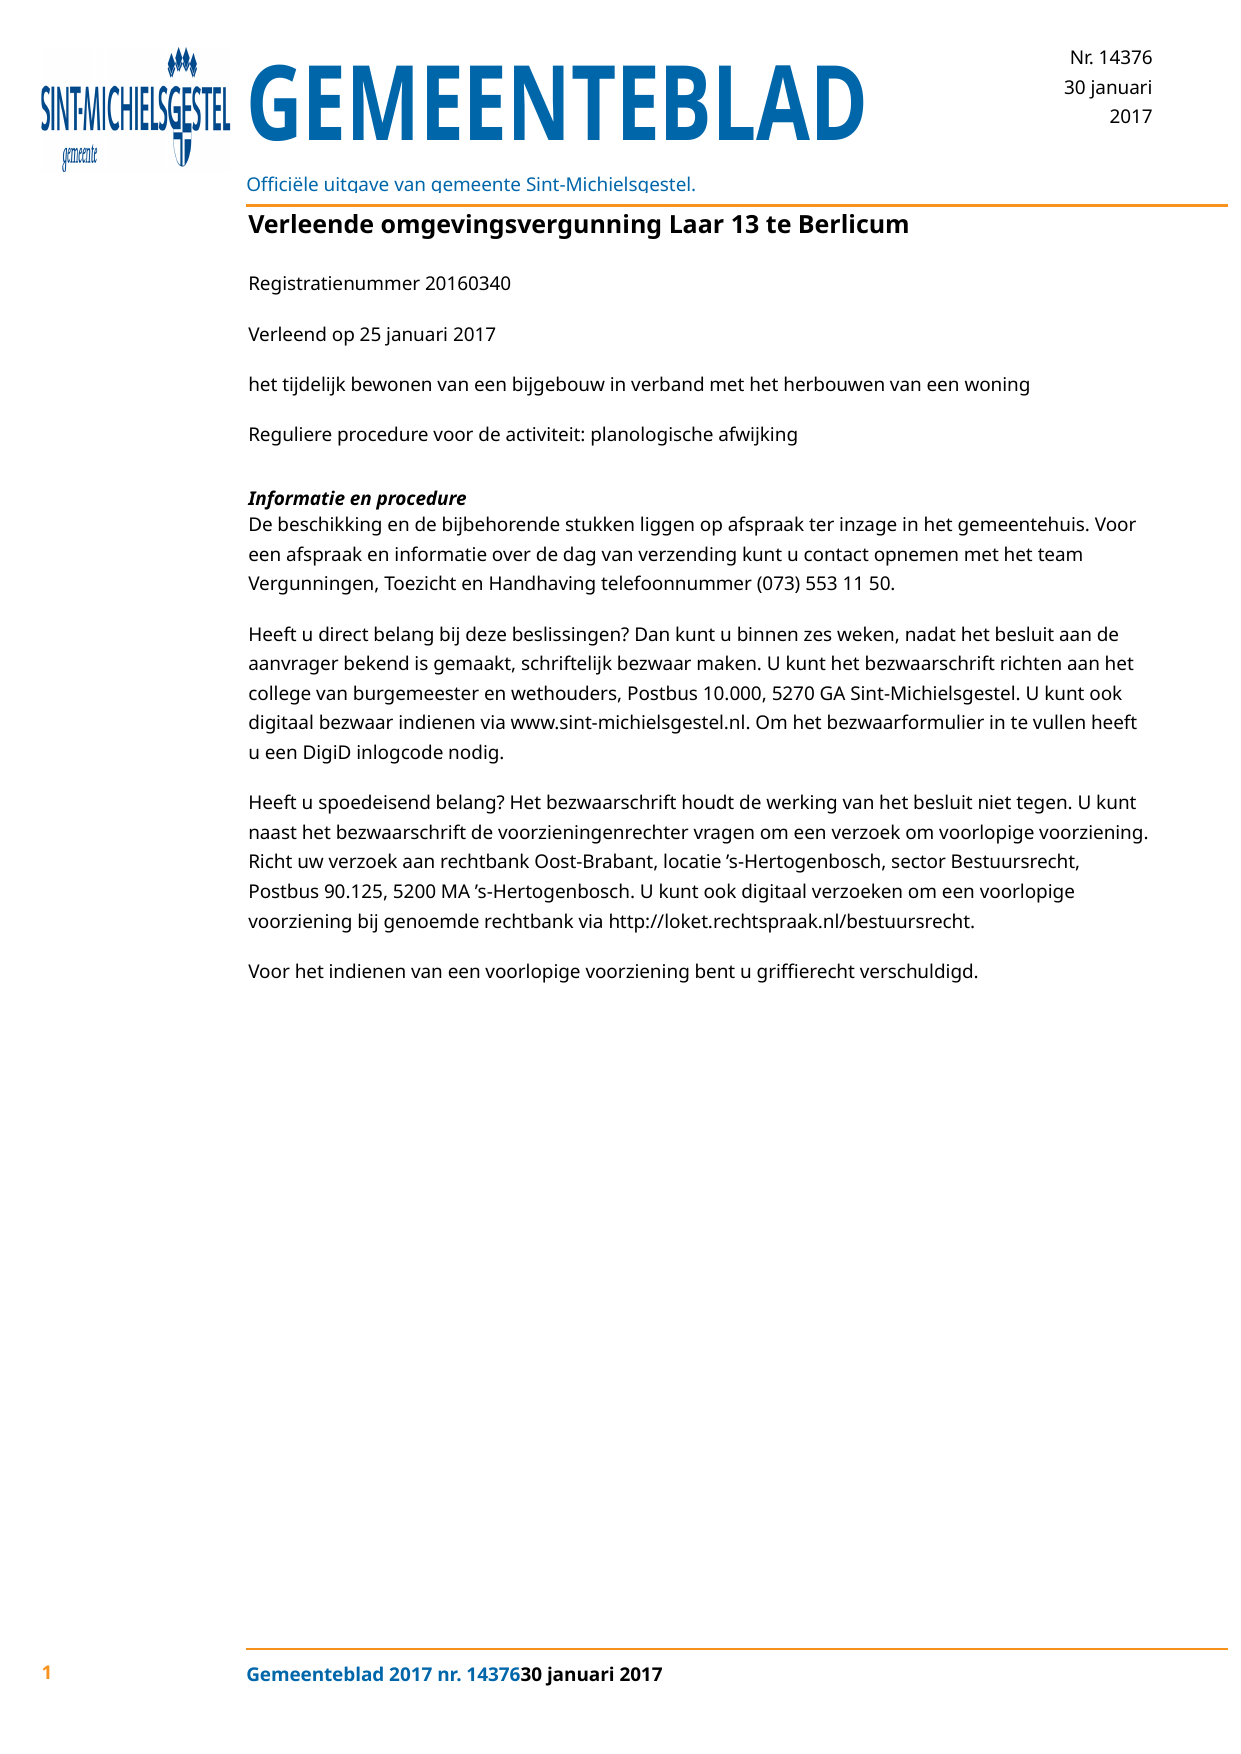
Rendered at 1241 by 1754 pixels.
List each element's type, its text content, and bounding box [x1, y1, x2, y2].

text Registratienummer 20160340 [248, 270, 1152, 296]
text Voor het indienen van een voorlopige voorziening bent u griffierecht verschuldigd. [248, 958, 1152, 984]
text Heeft u direct belang bij deze beslissingen? Dan kunt u binnen zes weken, nadat het besluit aan de aanvrager bekend is gemaakt, schriftelijk bezwaar maken. U kunt het bezwaarschrift richten aan het college van burgemeester en wethouders, Postbus 10.000, 5270 GA Sint-Michielsgestel. U kunt ook digitaal bezwaar indienen via www.sint-michielsgestel.nl. Om het bezwaarformulier in te vullen heeft u een DigiD inlogcode nodig. [248, 621, 1152, 765]
text het tijdelijk bewonen van een bijgebouw in verband met het herbouwen van een woning [248, 371, 1152, 397]
text Heeft u spoedeisend belang? Het bezwaarschrift houdt de werking van het besluit niet tegen. U kunt naast het bezwaarschrift de voorzieningenrechter vragen om een verzoek om voorlopige voorziening. Richt uw verzoek aan rechtbank Oost-Brabant, locatie ’s-Hertogenbosch, sector Bestuursrecht, Postbus 90.125, 5200 MA ’s-Hertogenbosch. U kunt ook digitaal verzoeken om een voorlopige voorziening bij genoemde rechtbank via http://loket.rechtspraak.nl/bestuursrecht. [248, 789, 1152, 934]
picture [41, 47, 231, 172]
text Reguliere procedure voor de activiteit: planologische afwijking [248, 422, 1152, 447]
text De beschikking en de bijbehorende stukken liggen op afspraak ter inzage in het gemeentehuis. Voor een afspraak en informatie over de dag van verzending kunt u contact opnemen met het team Vergunningen, Toezicht en Handhaving telefoonnummer (073) 553 11 50. [248, 511, 1152, 596]
text Informatie en procedure [248, 486, 1152, 511]
text Verleend op 25 januari 2017 [248, 321, 1152, 346]
text Verleende omgevingsvergunning Laar 13 te Berlicum [248, 207, 1152, 241]
